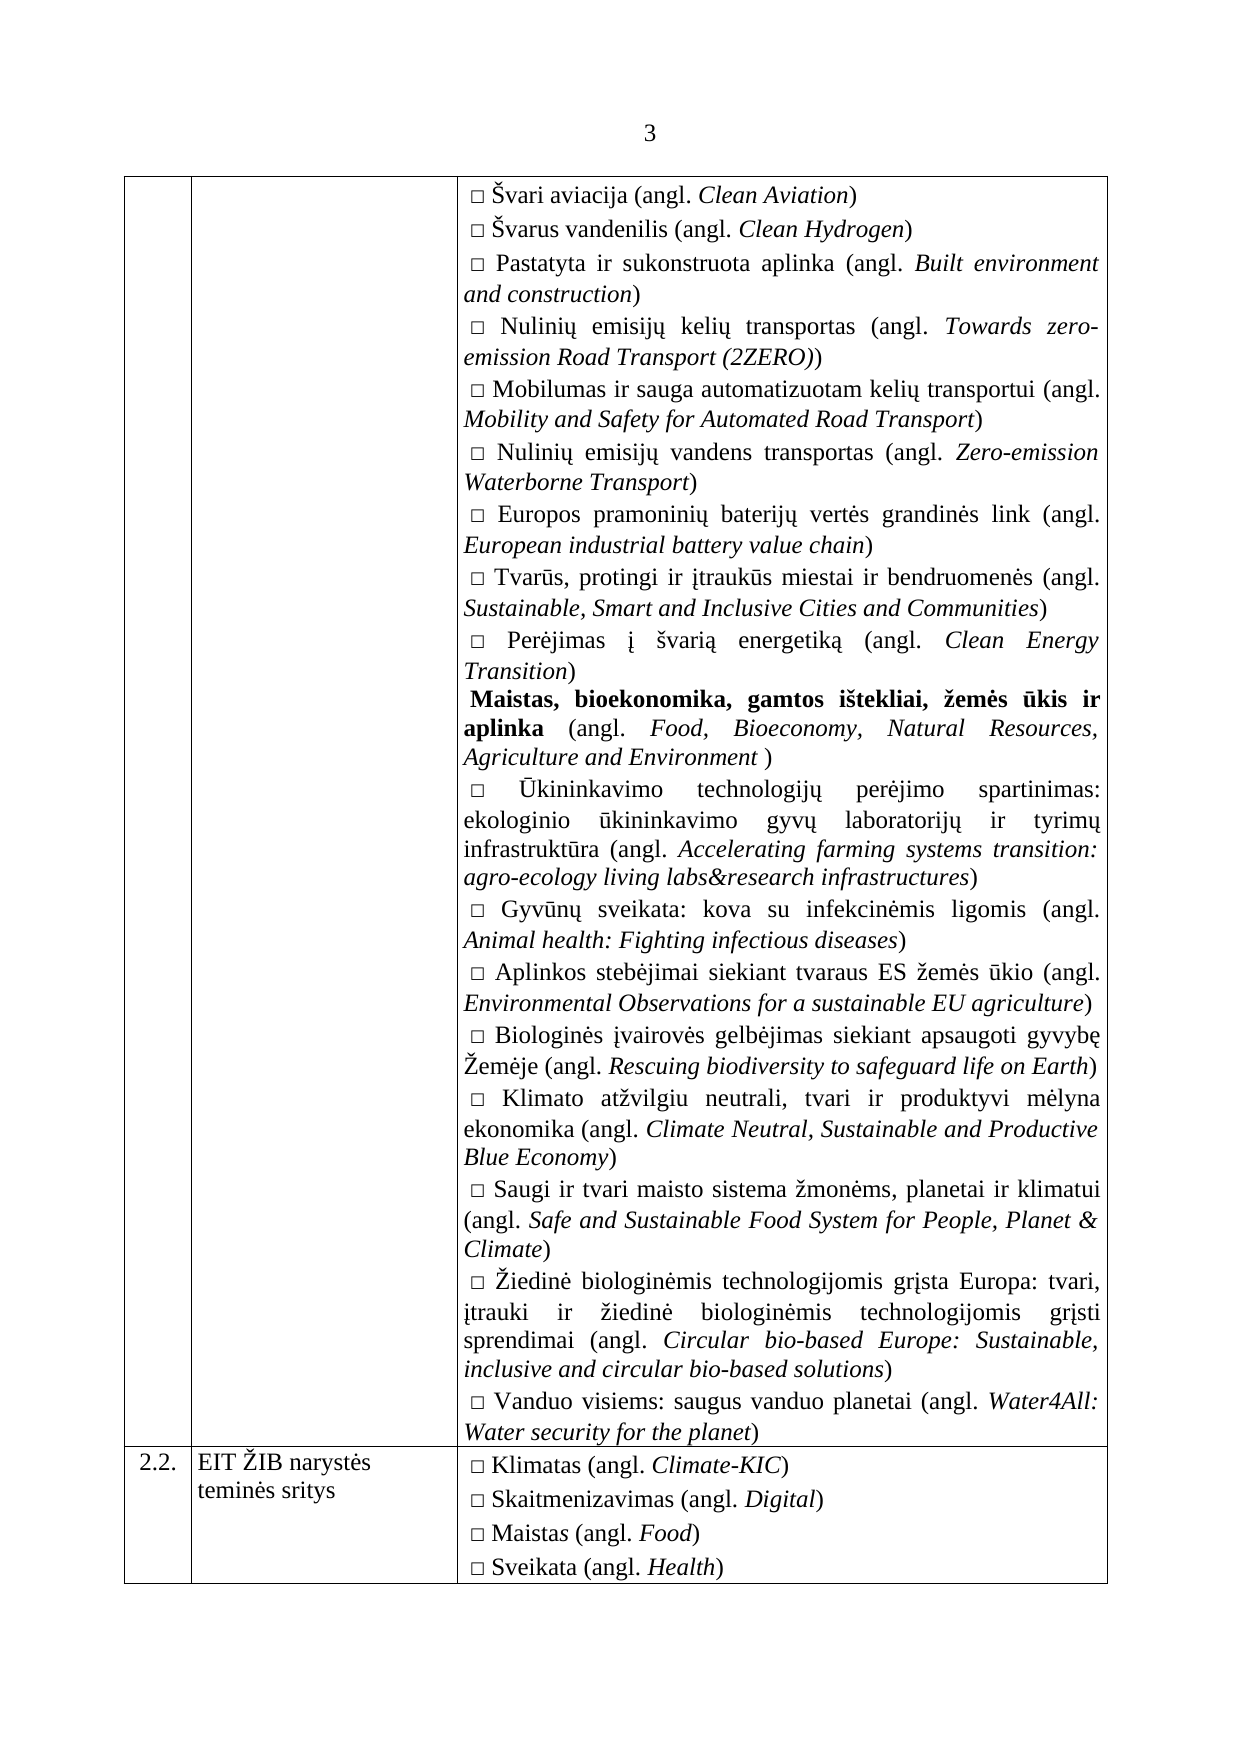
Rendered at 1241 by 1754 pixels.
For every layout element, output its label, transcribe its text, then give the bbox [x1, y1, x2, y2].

table_header ☐ Švari aviacija (angl. Clean Aviation) ☐ Švarus vandenilis (angl. Clean Hydrogen) ☐ Pastatyta ir sukonstruota aplinka (angl. Built environment and construction) ☐ Nulinių emisijų kelių transportas (angl. Towards zero-emission Road Transport (2ZERO)) ☐ Mobilumas ir sauga automatizuotam kelių transportui (angl. Mobility and Safety for Automated Road Transport) ☐ Nulinių emisijų vandens transportas (angl. Zero-emission Waterborne Transport) ☐ Europos pramoninių baterijų vertės grandinės link (angl. European industrial battery value chain) ☐ Tvarūs, protingi ir įtraukūs miestai ir bendruomenės (angl. Sustainable, Smart and Inclusive Cities and Communities) ☐ Perėjimas į švarią energetiką (angl. Clean Energy Transition) Maistas, bioekonomika, gamtos ištekliai, žemės ūkis ir aplinka (angl. Food, Bioeconomy, Natural Resources, Agriculture and Environment ) ☐ Ūkininkavimo technologijų perėjimo spartinimas: ekologinio ūkininkavimo gyvų laboratorijų ir tyrimų infrastruktūra (angl. Accelerating farming systems transition: agro-ecology living labs&research infrastructures) ☐ Gyvūnų sveikata: kova su infekcinėmis ligomis (angl. Animal health: Fighting infectious diseases) ☐ Aplinkos stebėjimai siekiant tvaraus ES žemės ūkio (angl. Environmental Observations for a sustainable EU agriculture) ☐ Biologinės įvairovės gelbėjimas siekiant apsaugoti gyvybę Žemėje (angl. Rescuing biodiversity to safeguard life on Earth) ☐ Klimato atžvilgiu neutrali, tvari ir produktyvi mėlyna ekonomika (angl. Climate Neutral, Sustainable and Productive Blue Economy) ☐ Saugi ir tvari maisto sistema žmonėms, planetai ir klimatui (angl. Safe and Sustainable Food System for People, Planet & Climate) ☐ Žiedinė biologinėmis technologijomis grįsta Europa: tvari, įtrauki ir žiedinė biologinėmis technologijomis grįsti sprendimai (angl. Circular bio-based Europe: Sustainable, inclusive and circular bio-based solutions) ☐ Vanduo visiems: saugus vanduo planetai (angl. Water4All: Water security for the planet) [458, 177, 1107, 1446]
table_cell 2.2. [125, 1447, 191, 1583]
table_header [192, 177, 457, 1446]
table_cell EIT ŽIB narystės teminės sritys [192, 1447, 457, 1583]
table_header [125, 177, 191, 1446]
table_cell ☐ Klimatas (angl. Climate-KIC) ☐ Skaitmenizavimas (angl. Digital) ☐ Maistas (angl. Food) ☐ Sveikata (angl. Health) [458, 1447, 1107, 1583]
